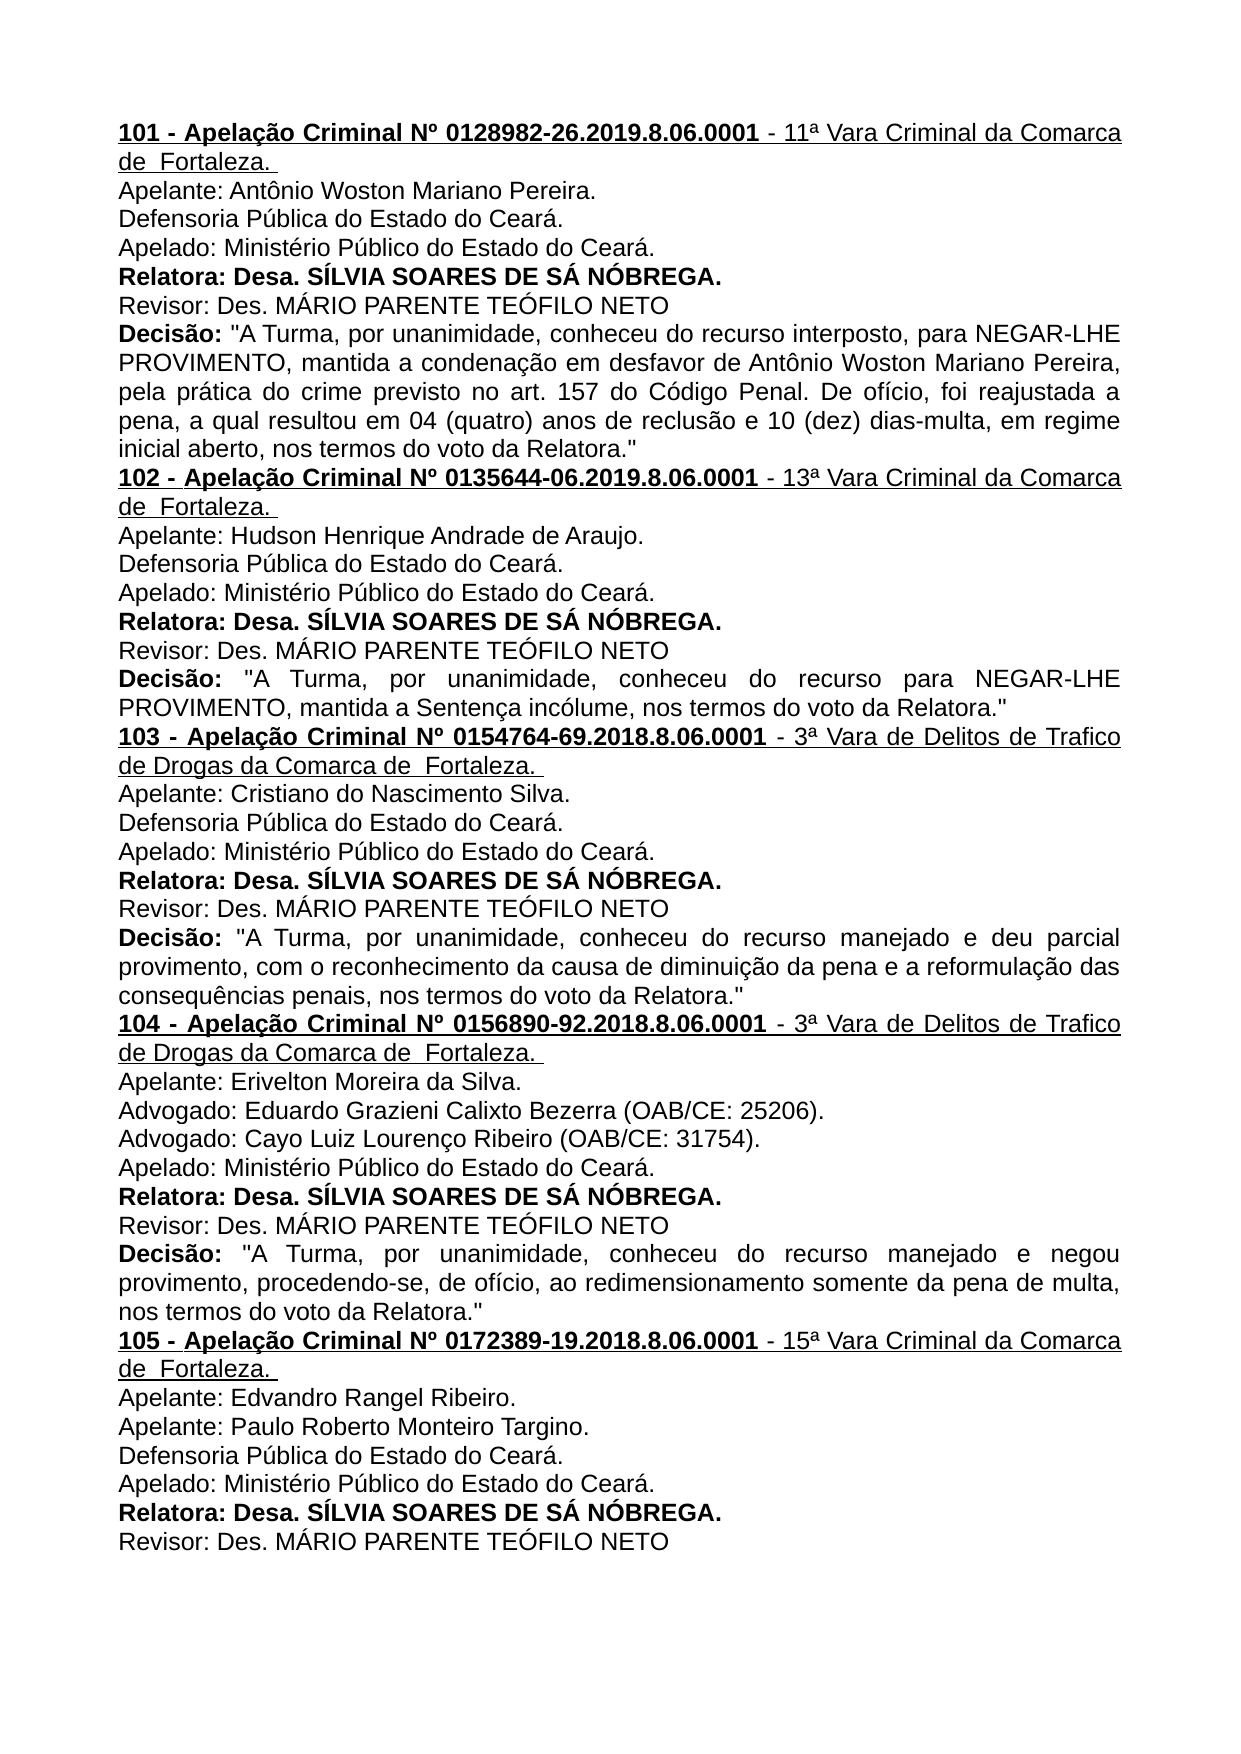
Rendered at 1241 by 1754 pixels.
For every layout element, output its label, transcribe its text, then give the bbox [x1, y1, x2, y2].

text Relatora: Desa. SÍLVIA SOARES DE SÁ NÓBREGA. [118, 866, 1122, 894]
text Advogado: Cayo Luiz Lourenço Ribeiro (OAB/CE: 31754). [118, 1124, 1122, 1153]
text Relatora: Desa. SÍLVIA SOARES DE SÁ NÓBREGA. [118, 1182, 1122, 1211]
text Apelante: Cristiano do Nascimento Silva. [118, 779, 1122, 808]
text Apelado: Ministério Público do Estado do Ceará. [118, 578, 1122, 607]
text Defensoria Pública do Estado do Ceará. [118, 1441, 1122, 1469]
text Apelado: Ministério Público do Estado do Ceará. [118, 837, 1122, 866]
text Apelado: Ministério Público do Estado do Ceará. [118, 233, 1122, 262]
text 104 - Apelação Criminal Nº 0156890-92.2018.8.06.0001 - 3ª Vara de Delitos de Trafico de Drogas da Comarca de Fortaleza. [118, 1009, 1122, 1067]
text Advogado: Eduardo Grazieni Calixto Bezerra (OAB/CE: 25206). [118, 1096, 1122, 1124]
text Revisor: Des. MÁRIO PARENTE TEÓFILO NETO [118, 1527, 1122, 1556]
text Revisor: Des. MÁRIO PARENTE TEÓFILO NETO [118, 1211, 1122, 1239]
text Revisor: Des. MÁRIO PARENTE TEÓFILO NETO [118, 894, 1122, 923]
text Revisor: Des. MÁRIO PARENTE TEÓFILO NETO [118, 636, 1122, 664]
text Revisor: Des. MÁRIO PARENTE TEÓFILO NETO [118, 291, 1122, 319]
text Defensoria Pública do Estado do Ceará. [118, 808, 1122, 837]
text Relatora: Desa. SÍLVIA SOARES DE SÁ NÓBREGA. [118, 262, 1122, 291]
text Apelado: Ministério Público do Estado do Ceará. [118, 1153, 1122, 1182]
text Decisão: "A Turma, por unanimidade, conheceu do recurso interposto, para NEGAR-LHE PROVIMENTO, mantida a condenação em desfavor de Antônio Woston Mariano Pereira, pela prática do crime previsto no art. 157 do Código Penal. De ofício, foi reajustada a pena, a qual resultou em 04 (quatro) anos de reclusão e 10 (dez) dias-multa, em regime inicial aberto, nos termos do voto da Relatora." [118, 319, 1122, 463]
text 105 - Apelação Criminal Nº 0172389-19.2018.8.06.0001 - 15ª Vara Criminal da Comarca [118, 1326, 1122, 1351]
text Decisão: "A Turma, por unanimidade, conheceu do recurso manejado e deu parcial provimento, com o reconhecimento da causa de diminuição da pena e a reformulação das consequências penais, nos termos do voto da Relatora." [118, 923, 1122, 1009]
text 101 - Apelação Criminal Nº 0128982-26.2019.8.06.0001 - 11ª Vara Criminal da Comarca [118, 118, 1122, 143]
text Apelante: Antônio Woston Mariano Pereira. [118, 176, 1122, 204]
text Defensoria Pública do Estado do Ceará. [118, 204, 1122, 233]
text Decisão: "A Turma, por unanimidade, conheceu do recurso manejado e negou provimento, procedendo-se, de ofício, ao redimensionamento somente da pena de multa, nos termos do voto da Relatora." [118, 1239, 1122, 1326]
text Apelante: Hudson Henrique Andrade de Araujo. [118, 521, 1122, 549]
text 103 - Apelação Criminal Nº 0154764-69.2018.8.06.0001 - 3ª Vara de Delitos de Trafico de Drogas da Comarca de Fortaleza. [118, 722, 1122, 779]
text Apelante: Edvandro Rangel Ribeiro. [118, 1383, 1122, 1412]
text Defensoria Pública do Estado do Ceará. [118, 549, 1122, 578]
text Apelante: Erivelton Moreira da Silva. [118, 1067, 1122, 1096]
text Apelado: Ministério Público do Estado do Ceará. [118, 1469, 1122, 1498]
text de Fortaleza. [118, 489, 1122, 521]
text de Fortaleza. [118, 144, 1122, 176]
text Apelante: Paulo Roberto Monteiro Targino. [118, 1412, 1122, 1441]
text Decisão: "A Turma, por unanimidade, conheceu do recurso para NEGAR-LHE PROVIMENTO, mantida a Sentença incólume, nos termos do voto da Relatora." [118, 664, 1122, 722]
text de Fortaleza. [118, 1352, 1122, 1383]
text 102 - Apelação Criminal Nº 0135644-06.2019.8.06.0001 - 13ª Vara Criminal da Comarca [118, 463, 1122, 488]
text Relatora: Desa. SÍLVIA SOARES DE SÁ NÓBREGA. [118, 607, 1122, 636]
text Relatora: Desa. SÍLVIA SOARES DE SÁ NÓBREGA. [118, 1498, 1122, 1527]
